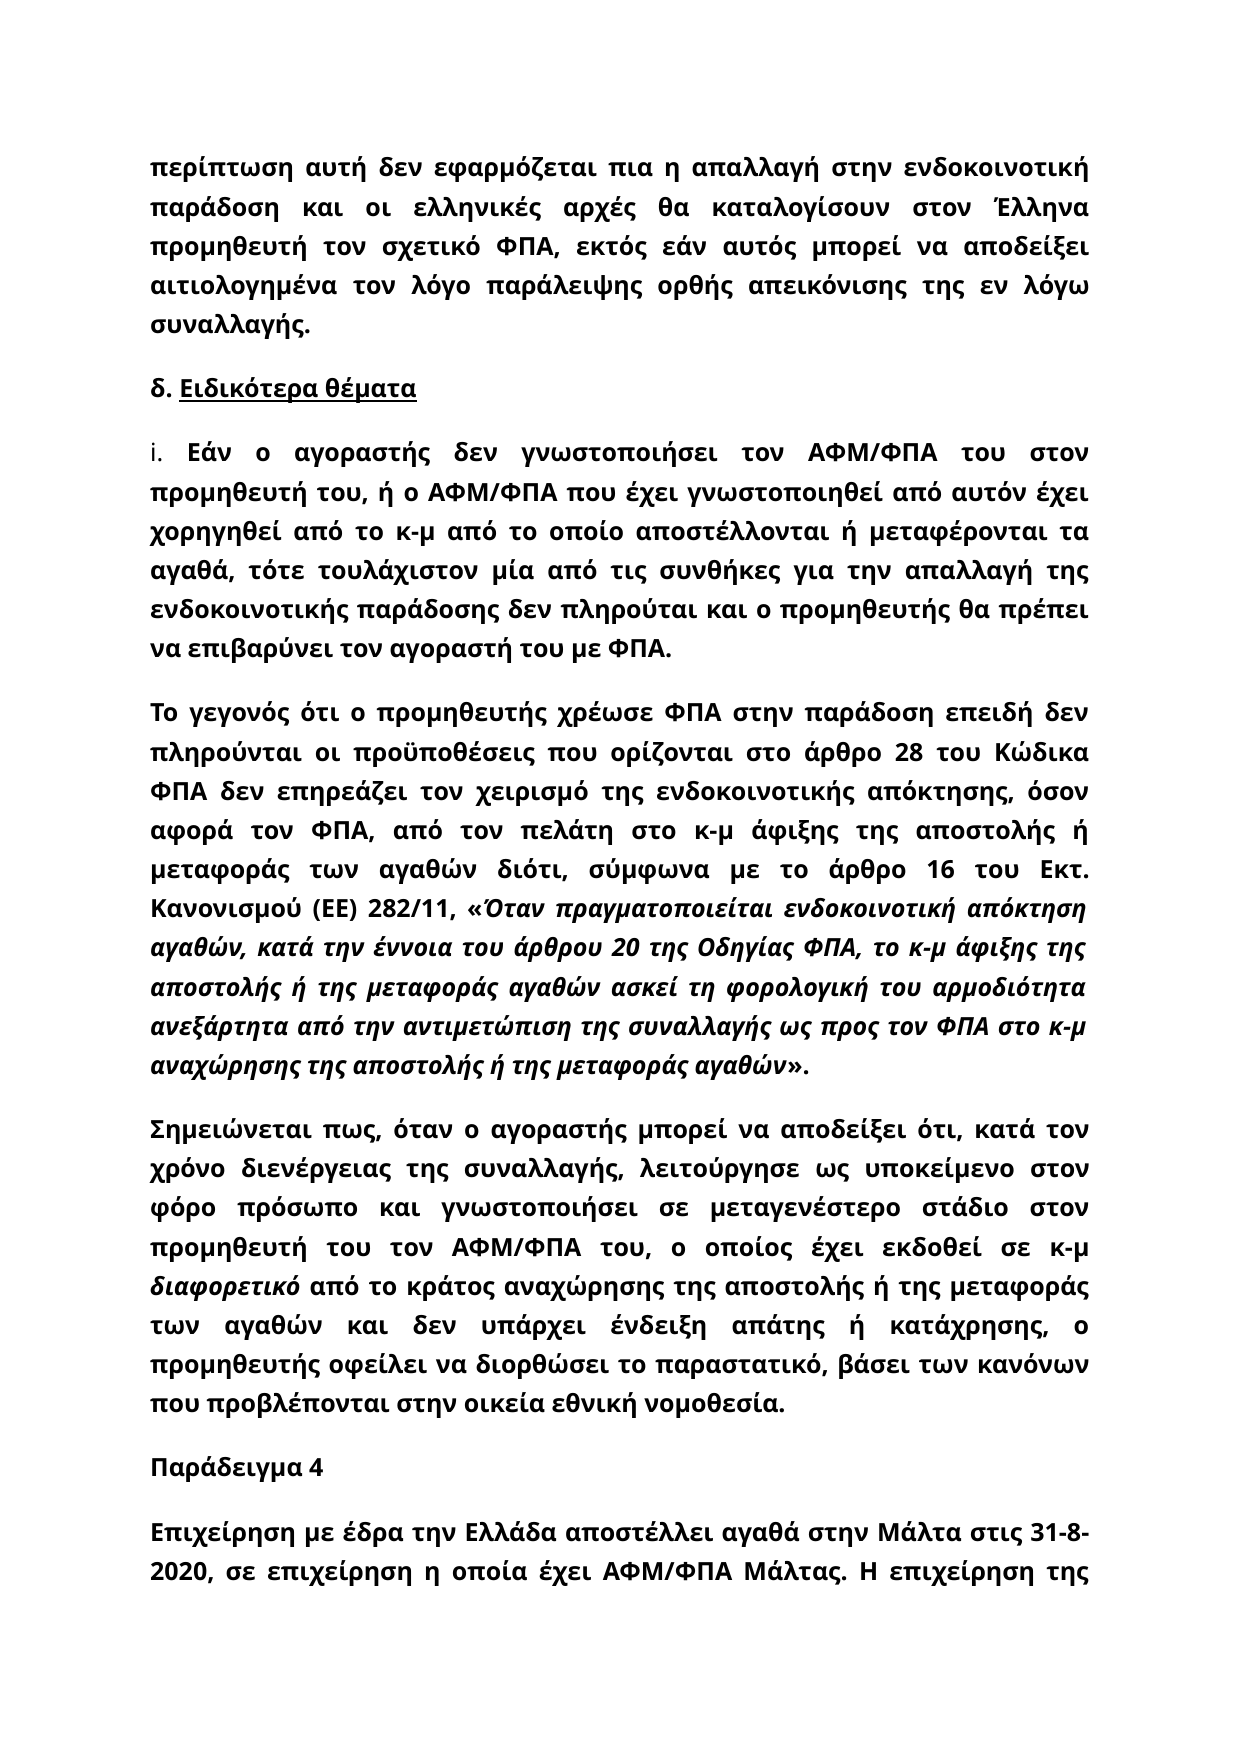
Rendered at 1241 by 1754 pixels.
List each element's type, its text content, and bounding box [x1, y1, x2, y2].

text περίπτωση αυτή δεν εφαρμόζεται πια η απαλλαγή στην ενδοκοινοτική παράδοση και οι ελληνικές αρχές θα καταλογίσουν στον Έλληνα προμηθευτή τον σχετικό ΦΠΑ, εκτός εάν αυτός μπορεί να αποδείξει αιτιολογημένα τον λόγο παράλειψης ορθής απεικόνισης της εν λόγω συναλλαγής. [150, 150, 1090, 341]
text Το γεγονός ότι ο προμηθευτής χρέωσε ΦΠΑ στην παράδοση επειδή δεν πληρούνται οι προϋποθέσεις που ορίζονται στο άρθρο 28 του Κώδικα ΦΠΑ δεν επηρεάζει τον χειρισμό της ενδοκοινοτικής απόκτησης, όσον αφορά τον ΦΠΑ, από τον πελάτη στο κ-μ άφιξης της αποστολής ή μεταφοράς των αγαθών διότι, σύμφωνα με το άρθρο 16 του Εκτ. Κανονισμού (ΕΕ) 282/11, «Όταν πραγματοποιείται ενδοκοινοτική απόκτηση αγαθών, κατά την έννοια του άρθρου 20 της Οδηγίας ΦΠΑ, το κ-μ άφιξης της αποστολής ή της μεταφοράς αγαθών ασκεί τη φορολογική του αρμοδιότητα ανεξάρτητα από την αντιμετώπιση της συναλλαγής ως προς τον ΦΠΑ στο κ-μ αναχώρησης της αποστολής ή της μεταφοράς αγαθών». [150, 695, 1090, 1082]
text Σημειώνεται πως, όταν ο αγοραστής μπορεί να αποδείξει ότι, κατά τον χρόνο διενέργειας της συναλλαγής, λειτούργησε ως υποκείμενο στον φόρο πρόσωπο και γνωστοποιήσει σε μεταγενέστερο στάδιο στον προμηθευτή του τον ΑΦΜ/ΦΠΑ του, ο οποίος έχει εκδοθεί σε κ-μ διαφορετικό από το κράτος αναχώρησης της αποστολής ή της μεταφοράς των αγαθών και δεν υπάρχει ένδειξη απάτης ή κατάχρησης, ο προμηθευτής οφείλει να διορθώσει το παραστατικό, βάσει των κανόνων που προβλέπονται στην οικεία εθνική νομοθεσία. [150, 1112, 1090, 1420]
text δ. Ειδικότερα θέματα [150, 371, 1090, 405]
text Παράδειγμα 4 [150, 1450, 1090, 1484]
text i. Εάν ο αγοραστής δεν γνωστοποιήσει τον ΑΦΜ/ΦΠΑ του στον προμηθευτή του, ή ο ΑΦΜ/ΦΠΑ που έχει γνωστοποιηθεί από αυτόν έχει χορηγηθεί από το κ-μ από το οποίο αποστέλλονται ή μεταφέρονται τα αγαθά, τότε τουλάχιστον μία από τις συνθήκες για την απαλλαγή της ενδοκοινοτικής παράδοσης δεν πληρούται και ο προμηθευτής θα πρέπει να επιβαρύνει τον αγοραστή του με ΦΠΑ. [150, 435, 1090, 665]
text Επιχείρηση με έδρα την Ελλάδα αποστέλλει αγαθά στην Μάλτα στις 31-8-2020, σε επιχείρηση η οποία έχει ΑΦΜ/ΦΠΑ Μάλτας. Η επιχείρηση της [150, 1514, 1090, 1587]
